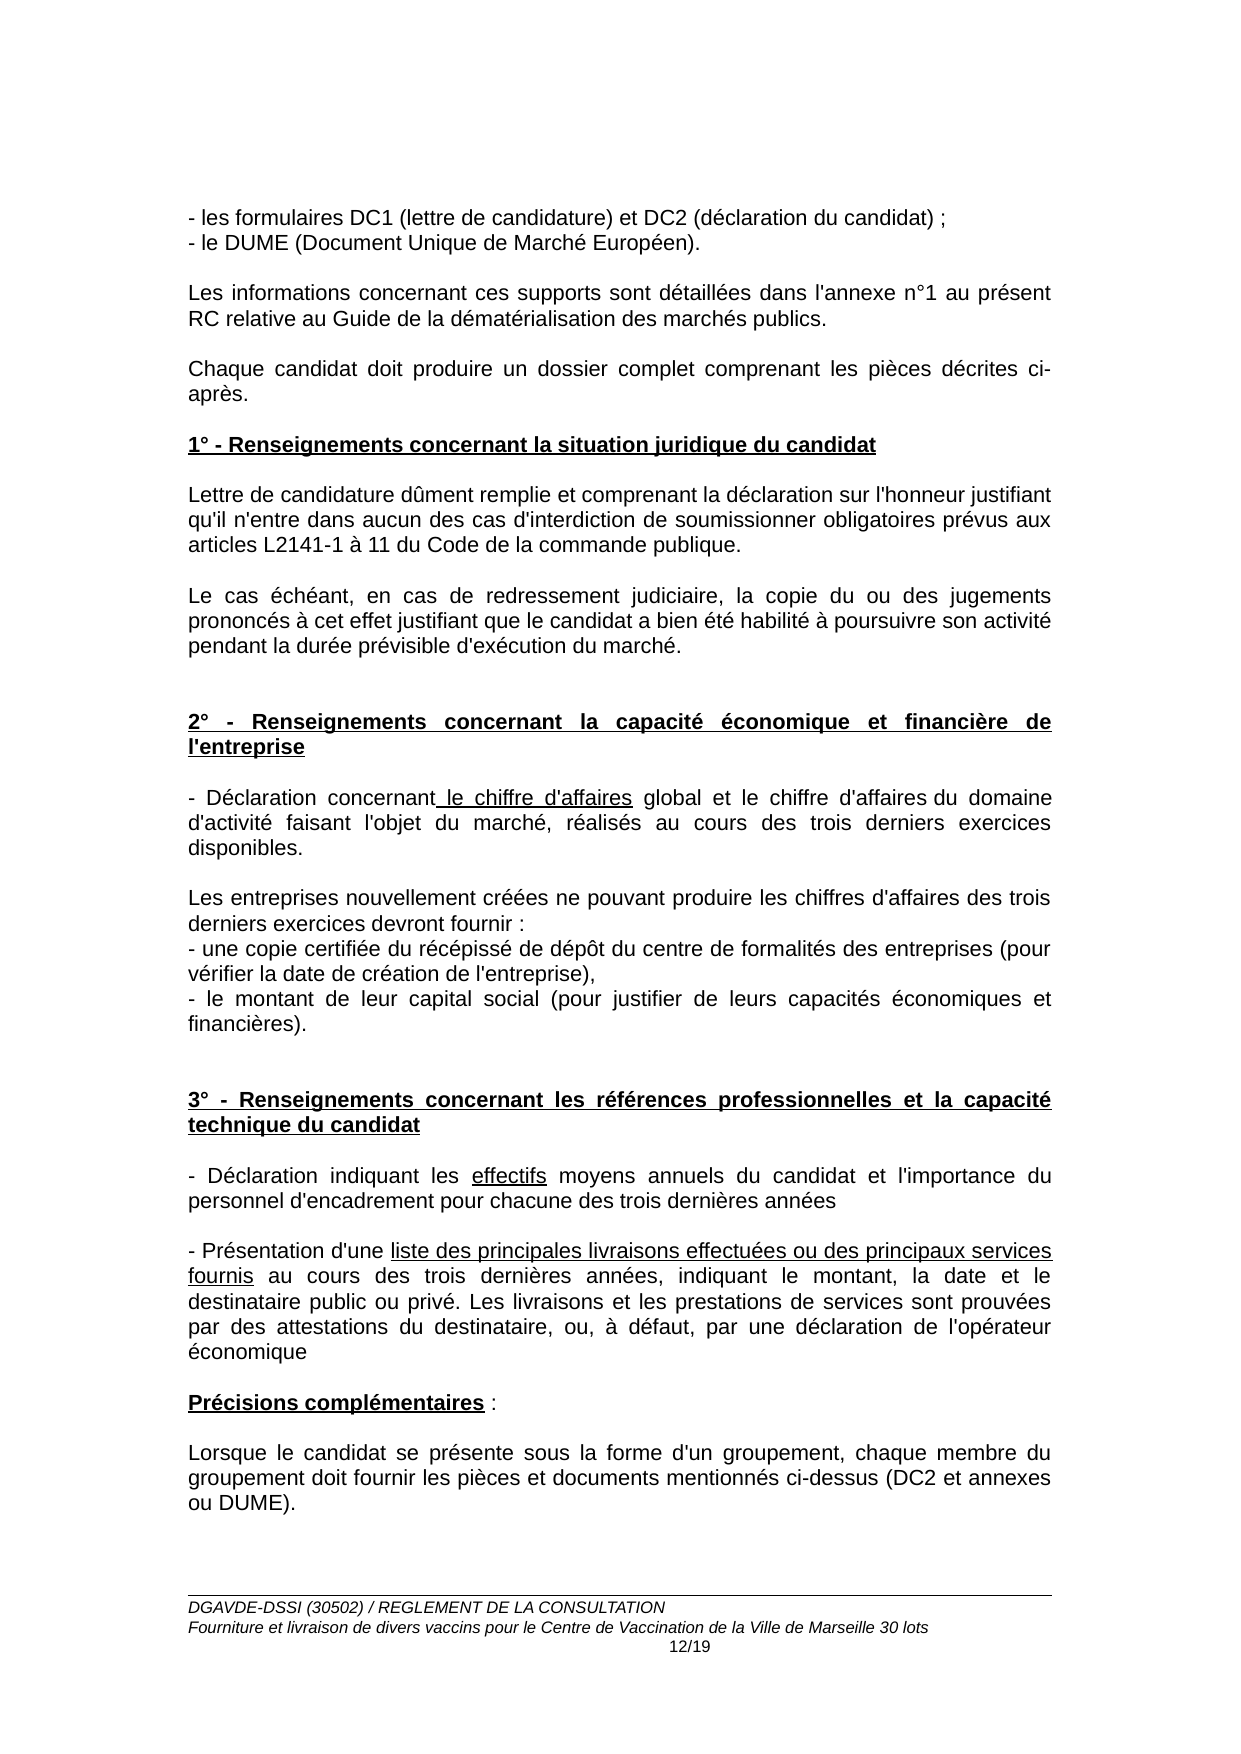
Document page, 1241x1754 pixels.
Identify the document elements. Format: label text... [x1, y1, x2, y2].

text - une copie certifiée du récépissé de dépôt du centre de formalités des entreprises (pour vérifier la date de création de l'entreprise), [188, 936, 1052, 986]
text - Déclaration concernant le chiffre d'affaires global et le chiffre d'affaires du domaine d'activité faisant l'objet du marché, réalisés au cours des trois derniers exercices disponibles. [188, 784, 1052, 860]
text - le DUME (Document Unique de Marché Européen). [188, 230, 1052, 255]
text Lettre de candidature dûment remplie et comprenant la déclaration sur l'honneur justifiant qu'il n'entre dans aucun des cas d'interdiction de soumissionner obligatoires prévus aux articles L2141-1 à 11 du Code de la commande publique. [188, 482, 1052, 557]
text Les informations concernant ces supports sont détaillées dans l'annexe n°1 au présent RC relative au Guide de la dématérialisation des marchés publics. [188, 280, 1052, 331]
text Le cas échéant, en cas de redressement judiciaire, la copie du ou des jugements prononcés à cet effet justifiant que le candidat a bien été habilité à poursuivre son activité pendant la durée prévisible d'exécution du marché. [188, 583, 1052, 658]
text technique du candidat [188, 1110, 1052, 1137]
text 2° - Renseignements concernant la capacité économique et financière de [188, 709, 1052, 731]
text Lorsque le candidat se présente sous la forme d'un groupement, chaque membre du groupement doit fournir les pièces et documents mentionnés ci-dessus (DC2 et annexes ou DUME). [188, 1440, 1052, 1515]
text - Présentation d'une liste des principales livraisons effectuées ou des principaux services fournis au cours des trois dernières années, indiquant le montant, la date et le destinataire public ou privé. Les livraisons et les prestations de services sont prouvées par des attestations du destinataire, ou, à défaut, par une déclaration de l'opérateur économique [188, 1238, 1052, 1364]
text - le montant de leur capital social (pour justifier de leurs capacités économiques et financières). [188, 986, 1052, 1036]
text - Déclaration indiquant les effectifs moyens annuels du candidat et l'importance du personnel d'encadrement pour chacune des trois dernières années [188, 1162, 1052, 1213]
text Précisions complémentaires : [188, 1389, 1052, 1414]
text 3° - Renseignements concernant les références professionnelles et la capacité [188, 1087, 1052, 1109]
text Les entreprises nouvellement créées ne pouvant produire les chiffres d'affaires des trois derniers exercices devront fournir : [188, 885, 1052, 936]
text l'entreprise [188, 732, 1052, 759]
text Chaque candidat doit produire un dossier complet comprenant les pièces décrites ci-après. [188, 356, 1052, 406]
text - les formulaires DC1 (lettre de candidature) et DC2 (déclaration du candidat) ; [188, 204, 1052, 230]
text 1° - Renseignements concernant la situation juridique du candidat [188, 431, 1052, 457]
